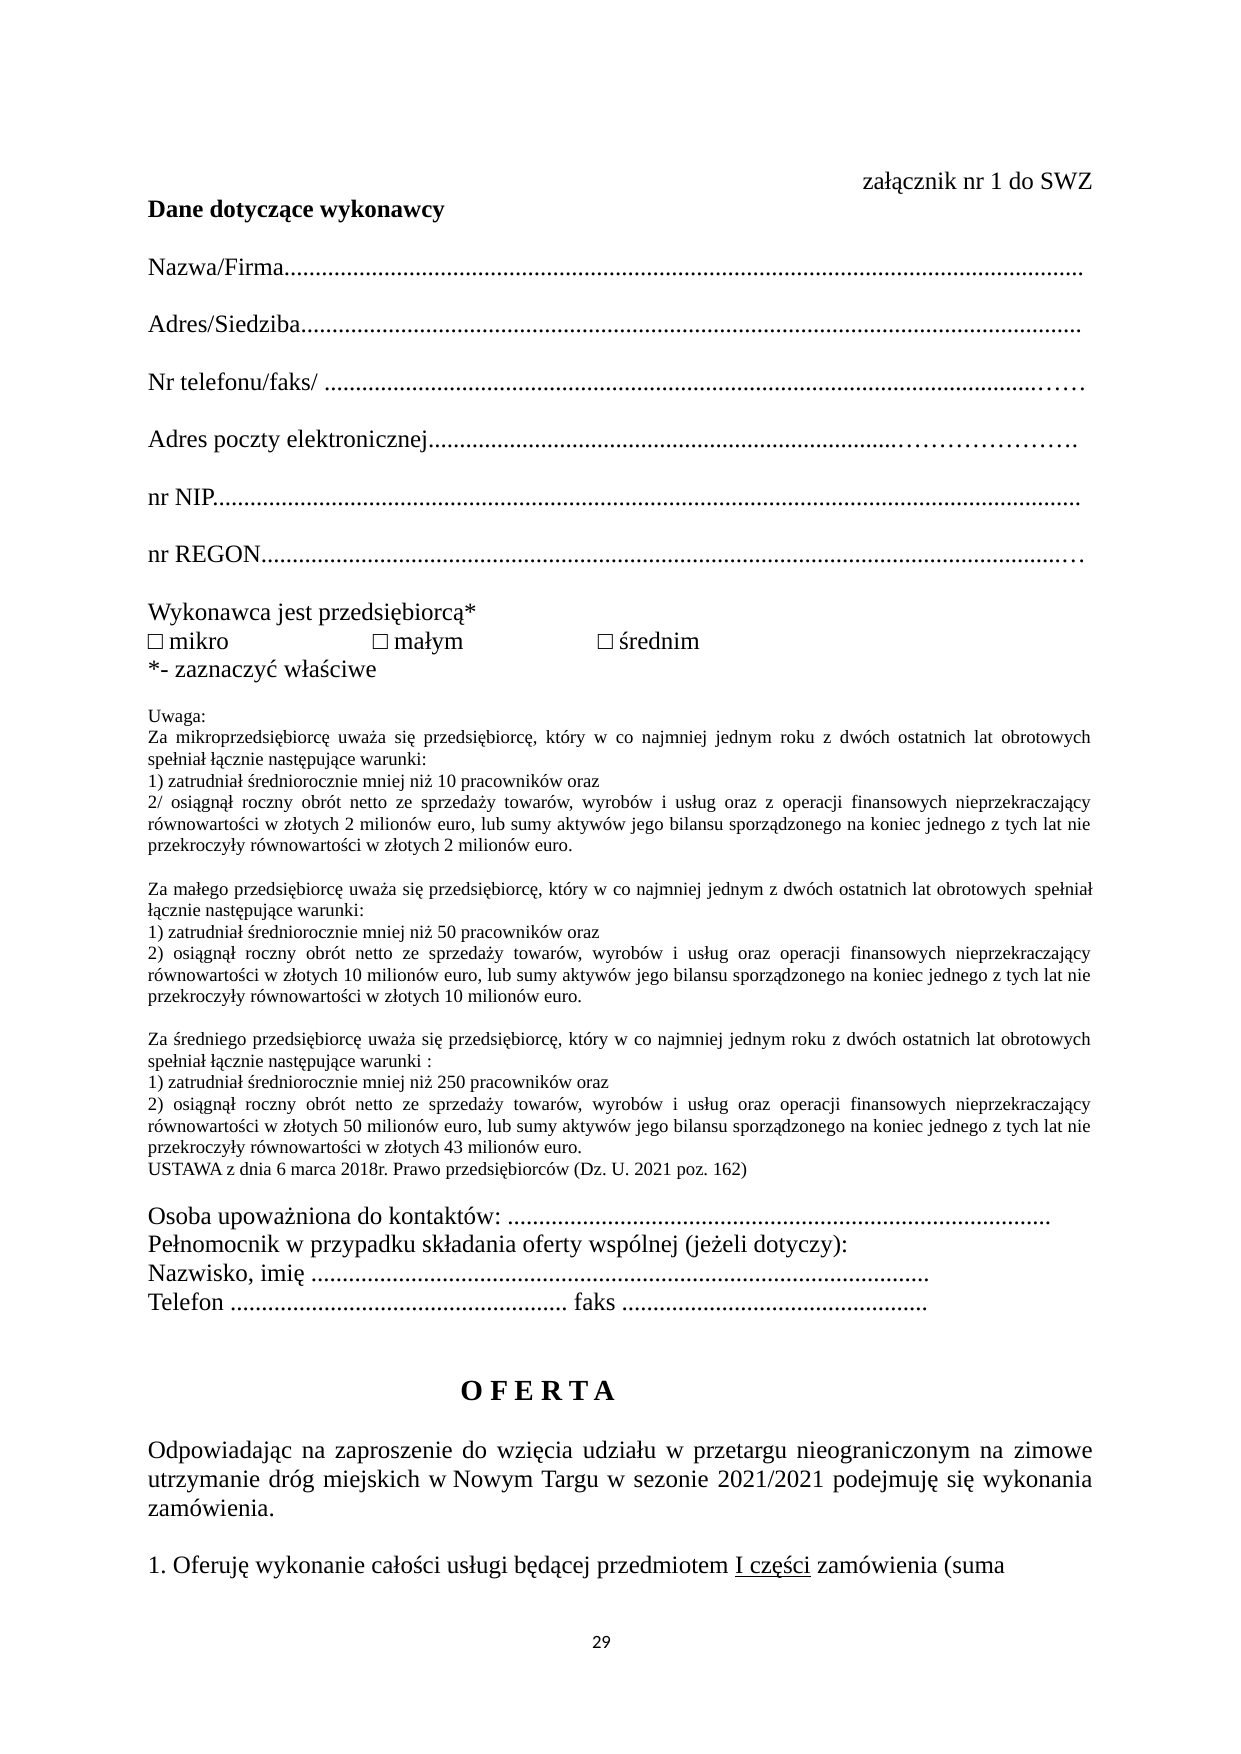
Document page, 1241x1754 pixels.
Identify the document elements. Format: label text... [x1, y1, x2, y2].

text 2) osiągnął roczny obrót netto ze sprzedaży towarów, wyrobów i usług oraz operacji finansowych nieprzekraczający równowartości w złotych 50 milionów euro, lub sumy aktywów jego bilansu sporządzonego na koniec jednego z tych lat nie przekroczyły równowartości w złotych 43 milionów euro. [148, 1093, 1093, 1158]
text Za mikroprzedsiębiorcę uważa się przedsiębiorcę, który w co najmniej jednym roku z dwóch ostatnich lat obrotowych spełniał łącznie następujące warunki: [148, 726, 1093, 769]
text □ mikro □ małym □ średnim [148, 626, 1093, 654]
text Nazwisko, imię ................................................................................................... [148, 1258, 1093, 1287]
text Wykonawca jest przedsiębiorcą* [148, 597, 1093, 626]
text 1) zatrudniał średniorocznie mniej niż 10 pracowników oraz [148, 769, 1093, 791]
text 1. Oferuję wykonanie całości usługi będącej przedmiotem I części zamówienia (suma [148, 1551, 1093, 1579]
text Telefon ...................................................... faks ................................................. [148, 1287, 1093, 1316]
text 1) zatrudniał średniorocznie mniej niż 50 pracowników oraz [148, 921, 1093, 942]
text Dane dotyczące wykonawcy [148, 194, 1087, 223]
text Uwaga: [148, 705, 1093, 726]
text Osoba upoważniona do kontaktów: ....................................................................................... [148, 1201, 1093, 1229]
text Adres/Siedziba............................................................................................................................. [148, 309, 1087, 338]
text O F E R T A [148, 1373, 1093, 1407]
text 2/ osiągnął roczny obrót netto ze sprzedaży towarów, wyrobów i usług oraz z operacji finansowych nieprzekraczający równowartości w złotych 2 milionów euro, lub sumy aktywów jego bilansu sporządzonego na koniec jednego z tych lat nie przekroczyły równowartości w złotych 2 milionów euro. [148, 791, 1093, 856]
text Adres poczty elektronicznej...........................................................................…………………. [148, 424, 1087, 453]
text Za średniego przedsiębiorcę uważa się przedsiębiorcę, który w co najmniej jednym roku z dwóch ostatnich lat obrotowych spełniał łącznie następujące warunki : [148, 1028, 1093, 1071]
text USTAWA z dnia 6 marca 2018r. Prawo przedsiębiorców (Dz. U. 2021 poz. 162) [148, 1158, 1093, 1179]
text Za małego przedsiębiorcę uważa się przedsiębiorcę, który w co najmniej jednym z dwóch ostatnich lat obrotowych spełniał łącznie następujące warunki: [148, 877, 1093, 921]
text załącznik nr 1 do SWZ [811, 166, 1093, 194]
text Nr telefonu/faks/ ..................................................................................................................…… [148, 367, 1087, 396]
text 2) osiągnął roczny obrót netto ze sprzedaży towarów, wyrobów i usług oraz operacji finansowych nieprzekraczający równowartości w złotych 10 milionów euro, lub sumy aktywów jego bilansu sporządzonego na koniec jednego z tych lat nie przekroczyły równowartości w złotych 10 milionów euro. [148, 942, 1093, 1007]
text Pełnomocnik w przypadku składania oferty wspólnej (jeżeli dotyczy): [148, 1229, 1093, 1258]
text Odpowiadając na zaproszenie do wzięcia udziału w przetargu nieograniczonym na zimowe utrzymanie dróg miejskich w Nowym Targu w sezonie 2021/2021 podejmuję się wykonania zamówienia. [148, 1436, 1093, 1522]
text nr NIP........................................................................................................................................... [148, 482, 1087, 511]
text nr REGON................................................................................................................................… [148, 539, 1087, 568]
text *- zaznaczyć właściwe [148, 654, 1093, 683]
text 1) zatrudniał średniorocznie mniej niż 250 pracowników oraz [148, 1071, 1093, 1093]
text Nazwa/Firma................................................................................................................................ [148, 252, 1087, 281]
